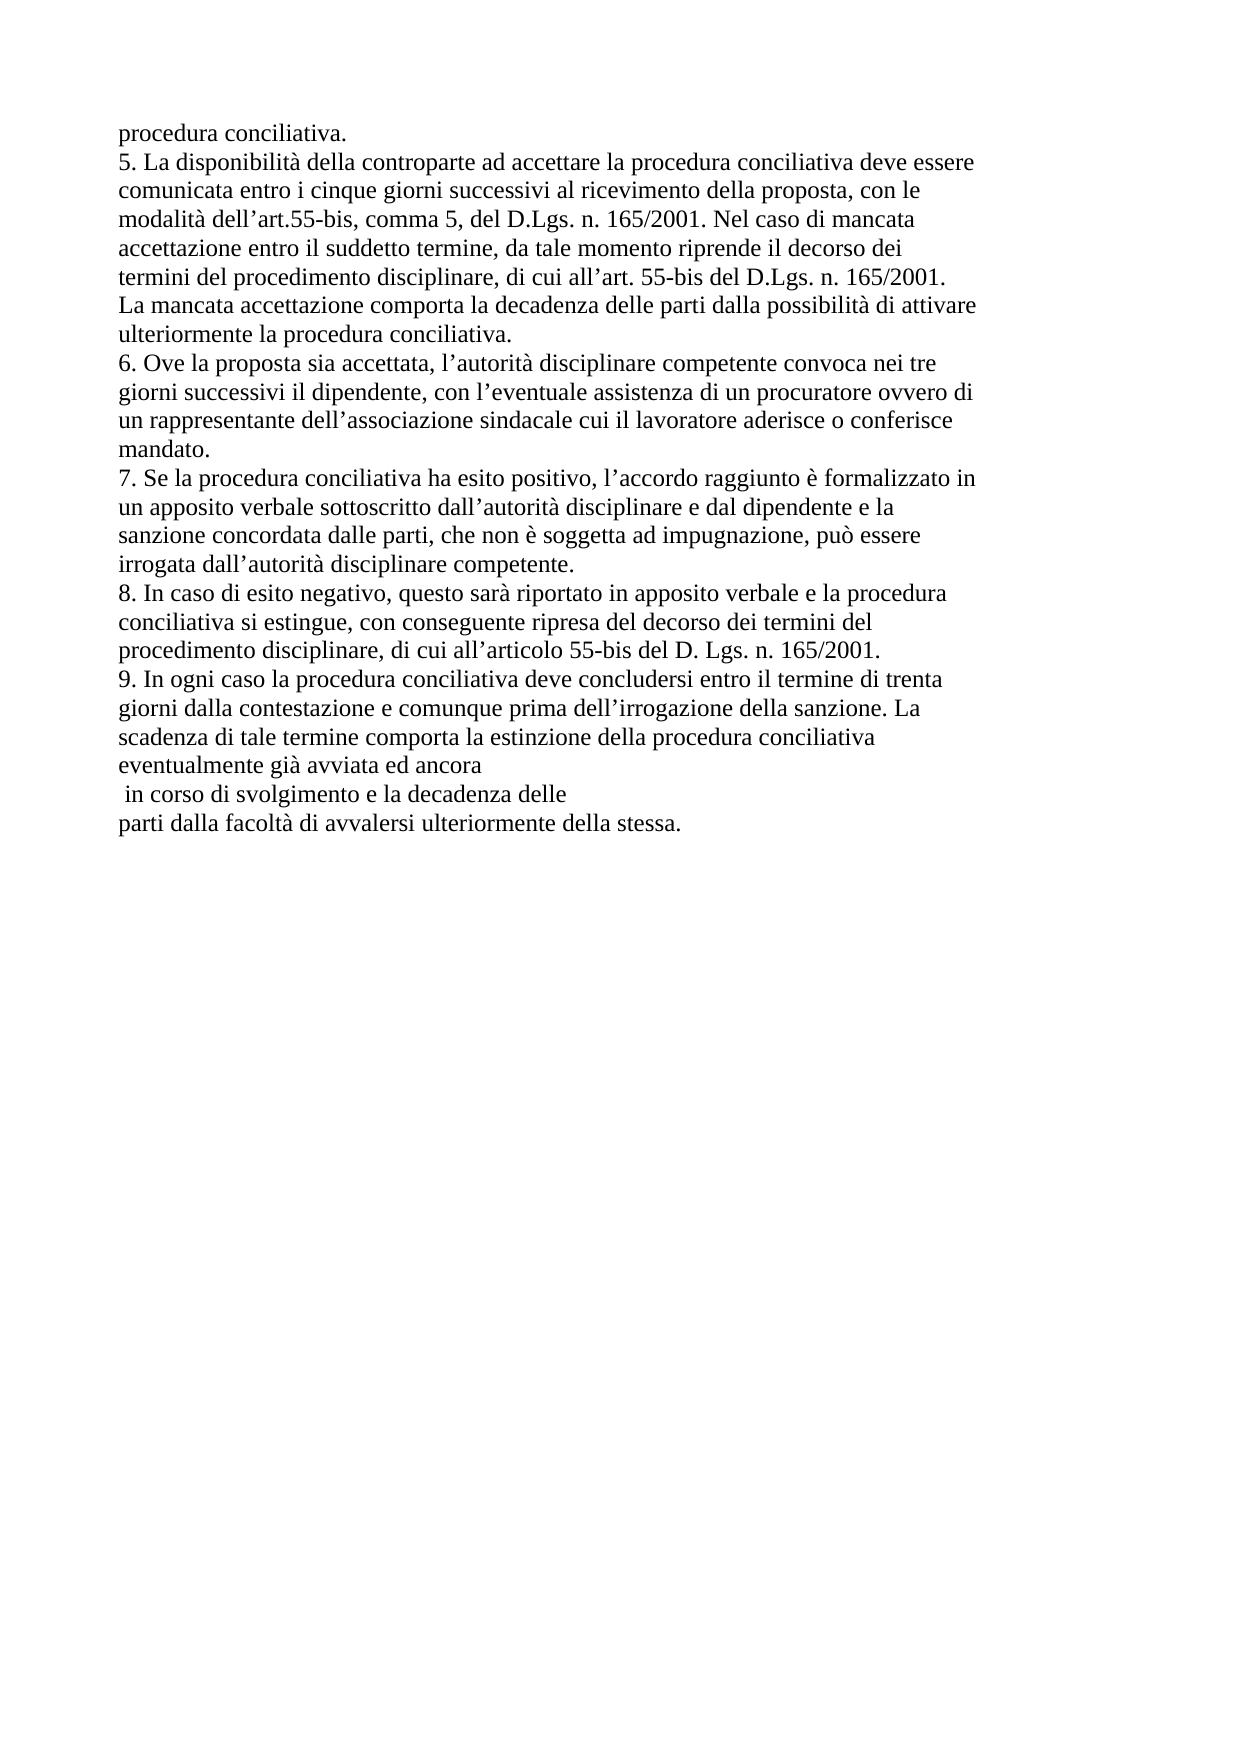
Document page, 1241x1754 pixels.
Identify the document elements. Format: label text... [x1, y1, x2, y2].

text procedura conciliativa. 5. La disponibilità della controparte ad accettare la procedura conciliativa deve essere comunicata entro i cinque giorni successivi al ricevimento della proposta, con le modalità dell’art.55-bis, comma 5, del D.Lgs. n. 165/2001. Nel caso di mancata accettazione entro il suddetto termine, da tale momento riprende il decorso dei termini del procedimento disciplinare, di cui all’art. 55-bis del D.Lgs. n. 165/2001. La mancata accettazione comporta la decadenza delle parti dalla possibilità di attivare ulteriormente la procedura conciliativa. 6. Ove la proposta sia accettata, l’autorità disciplinare competente convoca nei tre giorni successivi il dipendente, con l’eventuale assistenza di un procuratore ovvero di un rappresentante dell’associazione sindacale cui il lavoratore aderisce o conferisce mandato. 7. Se la procedura conciliativa ha esito positivo, l’accordo raggiunto è formalizzato in un apposito verbale sottoscritto dall’autorità disciplinare e dal dipendente e la sanzione concordata dalle parti, che non è soggetta ad impugnazione, può essere irrogata dall’autorità disciplinare competente. 8. In caso di esito negativo, questo sarà riportato in apposito verbale e la procedura conciliativa si estingue, con conseguente ripresa del decorso dei termini del procedimento disciplinare, di cui all’articolo 55-bis del D. Lgs. n. 165/2001. 9. In ogni caso la procedura conciliativa deve concludersi entro il termine di trenta giorni dalla contestazione e comunque prima dell’irrogazione della sanzione. La scadenza di tale termine comporta la estinzione della procedura conciliativa eventualmente già avviata ed ancora [118, 118, 1122, 779]
text in corso di svolgimento e la decadenza delle parti dalla facoltà di avvalersi ulteriormente della stessa. [118, 779, 1122, 923]
